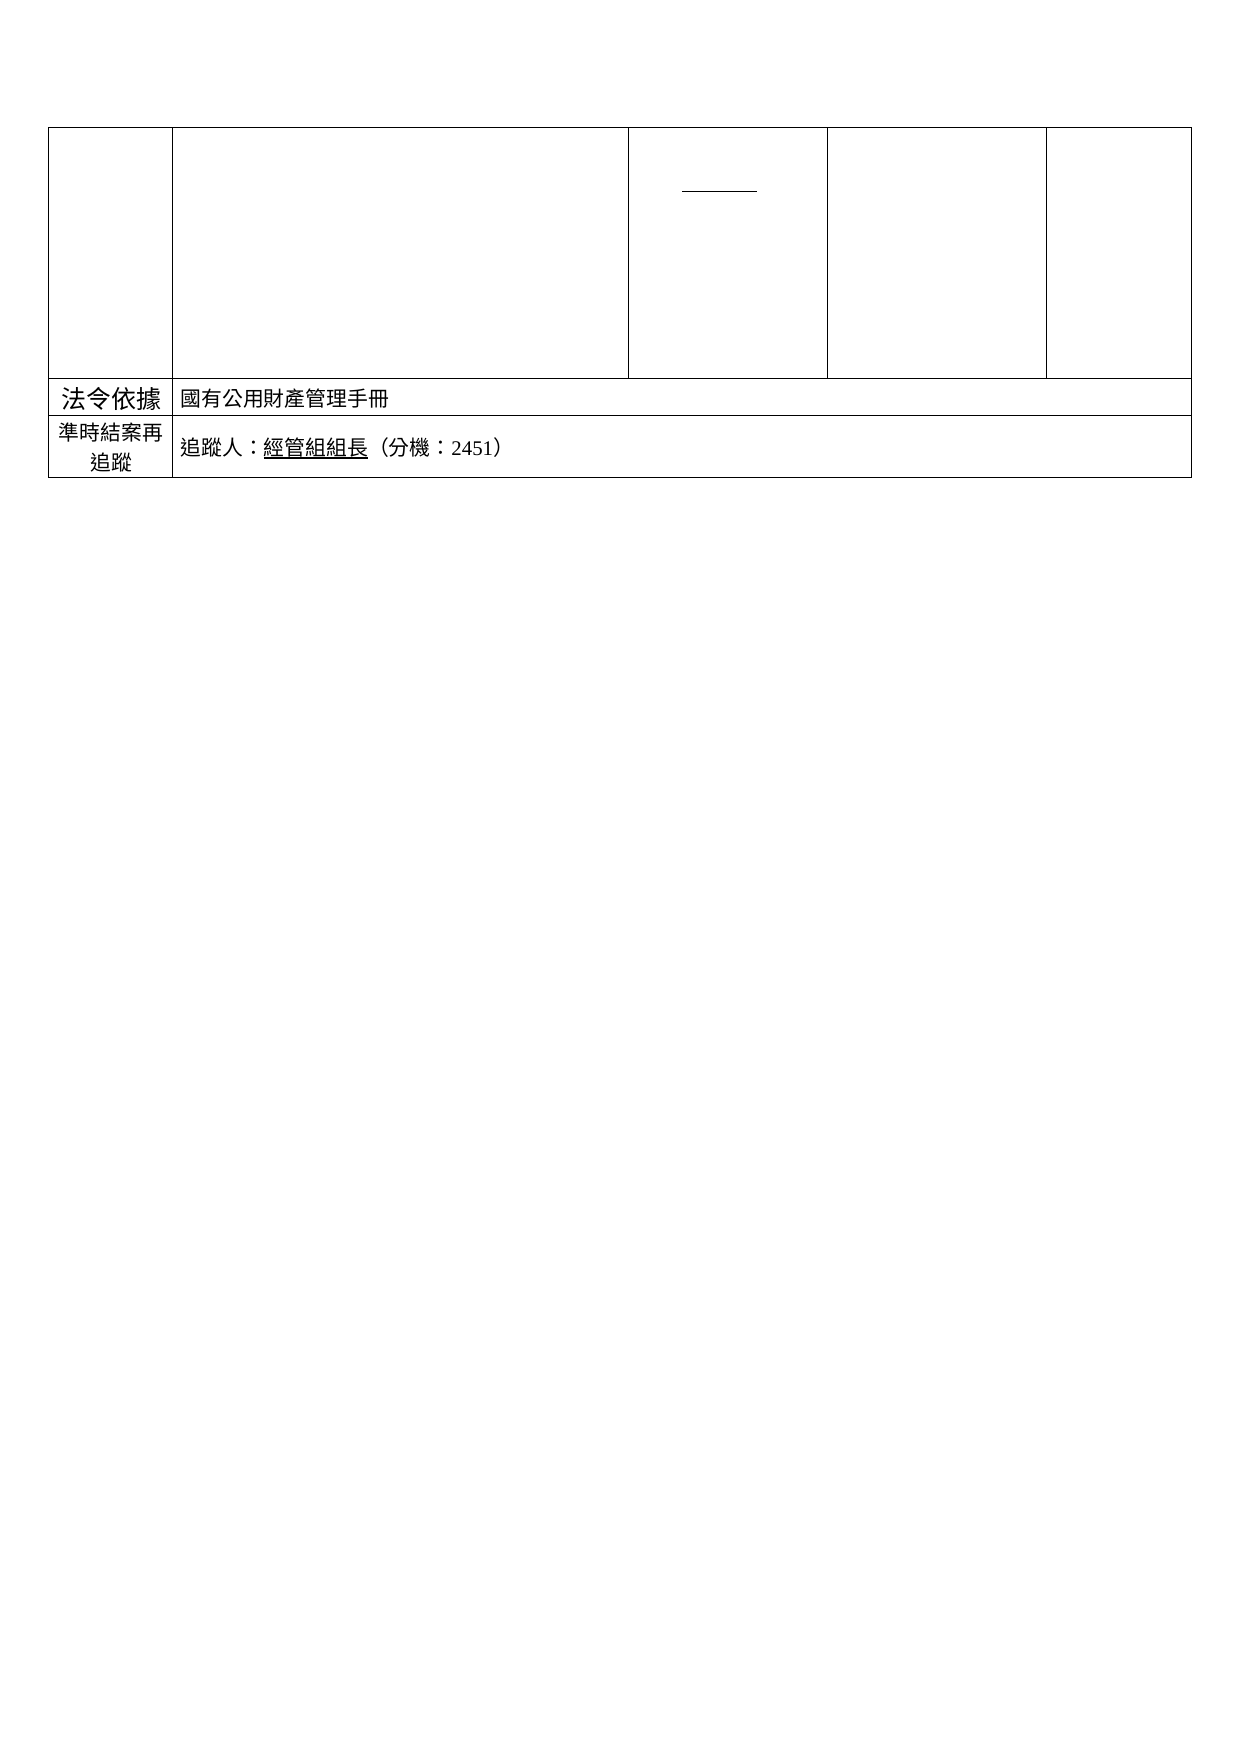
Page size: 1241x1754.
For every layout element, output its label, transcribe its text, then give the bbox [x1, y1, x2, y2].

table_cell 追蹤人：經管組組長（分機：2451） [173, 416, 1191, 477]
table_cell 法令依據 [49, 379, 172, 415]
table_cell 國有公用財產管理手冊 [173, 379, 1191, 415]
table_cell [828, 128, 1046, 378]
table_cell [629, 128, 827, 378]
table_cell [1047, 128, 1191, 378]
table_cell [49, 128, 172, 378]
table_cell [173, 128, 628, 378]
table_cell 準時結案再追蹤 [49, 416, 172, 477]
